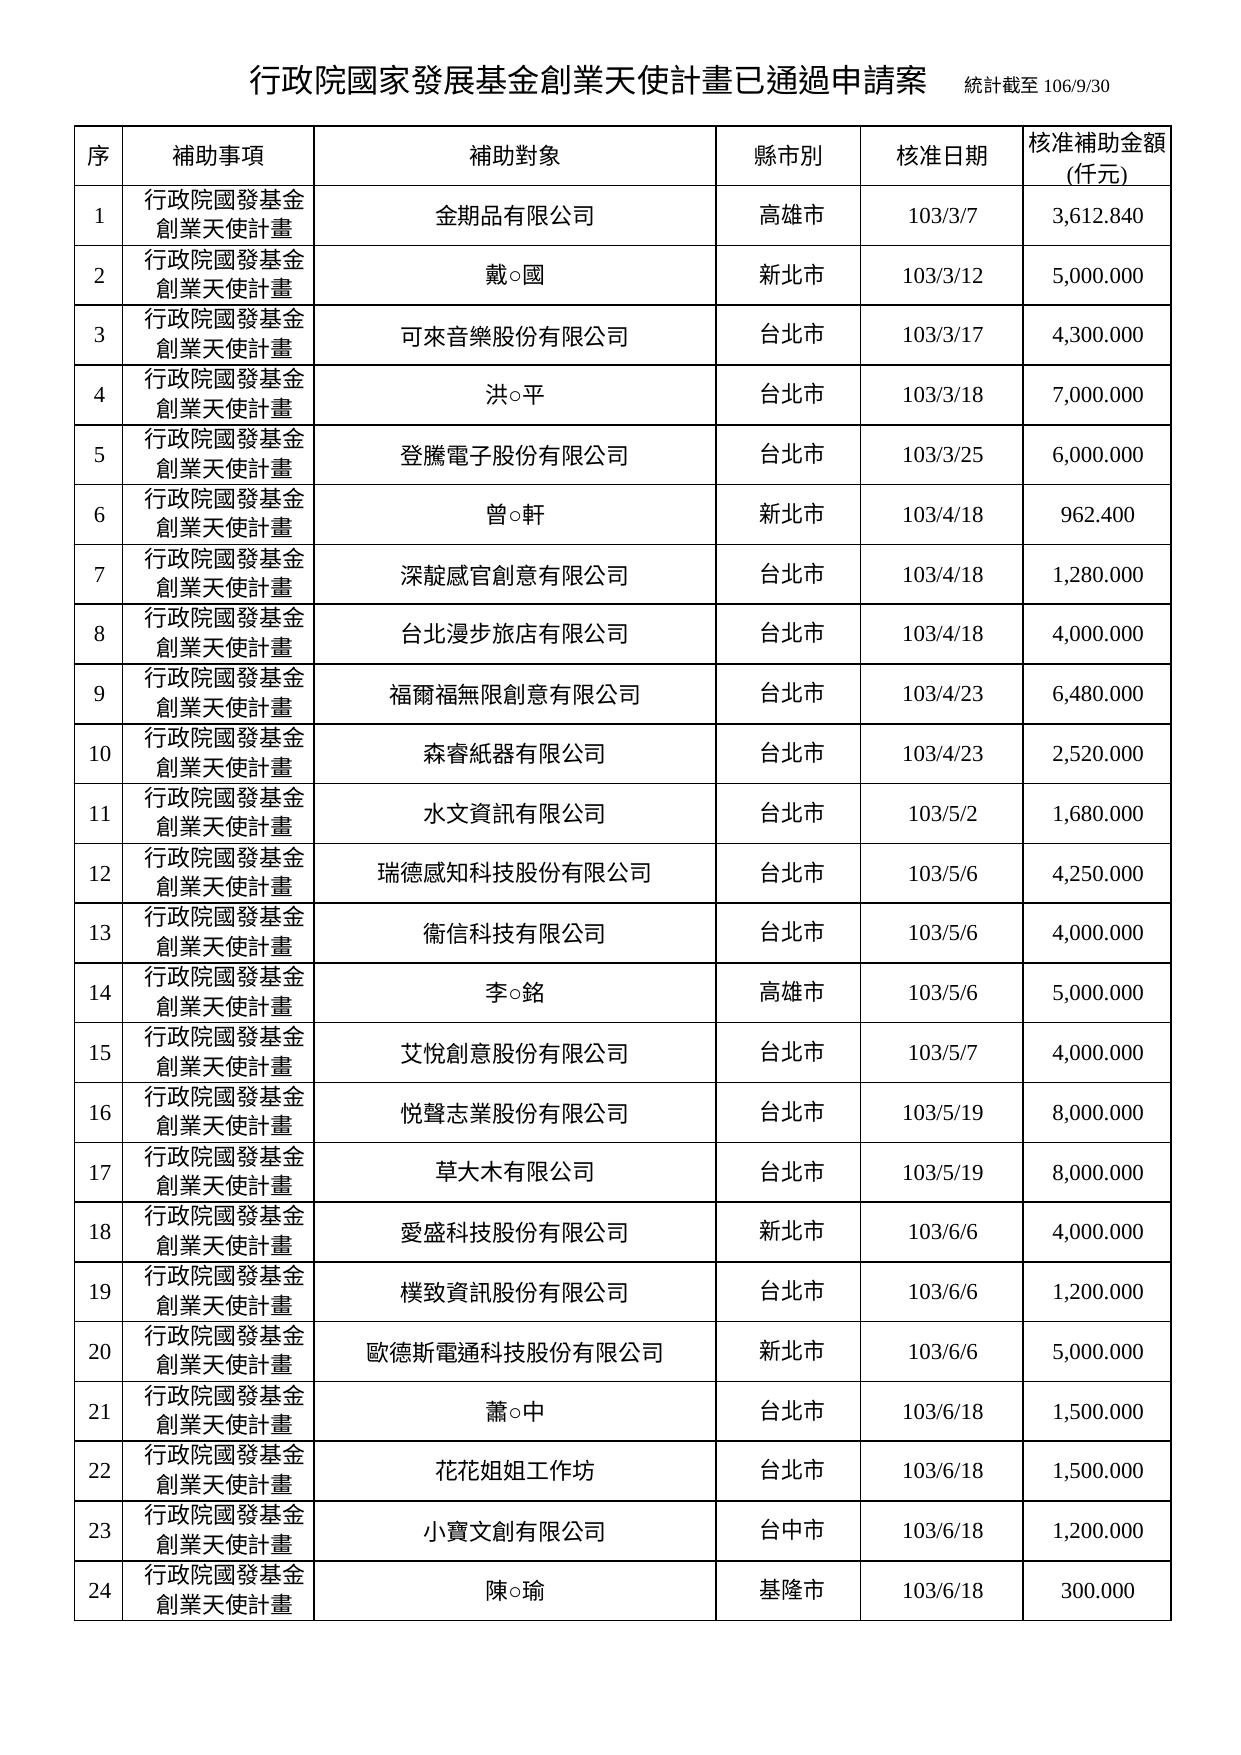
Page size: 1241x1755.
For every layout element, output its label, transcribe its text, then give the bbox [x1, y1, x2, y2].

table_cell 行政院國發基金 創業天使計畫 [123, 1083, 313, 1141]
table_cell 20 [75, 1322, 122, 1381]
table_cell 103/4/18 [861, 485, 1022, 543]
table_cell 洪○平 [315, 366, 715, 424]
table_cell 行政院國發基金 創業天使計畫 [123, 485, 313, 543]
table_cell 行政院國發基金 創業天使計畫 [123, 1263, 313, 1321]
table_header 序 [75, 127, 122, 185]
table_cell 樸致資訊股份有限公司 [315, 1263, 715, 1321]
table_cell 行政院國發基金 創業天使計畫 [123, 665, 313, 723]
table_cell 103/6/18 [861, 1442, 1022, 1500]
table_cell 13 [75, 904, 122, 962]
table_cell 行政院國發基金 創業天使計畫 [123, 426, 313, 484]
table_cell 台北市 [717, 1023, 860, 1082]
table_cell 陳○瑜 [315, 1562, 715, 1620]
table_cell 103/3/25 [861, 426, 1022, 484]
table_cell 新北市 [717, 485, 860, 543]
table_cell 11 [75, 784, 122, 842]
table_cell 行政院國發基金 創業天使計畫 [123, 1023, 313, 1082]
table_cell 森睿紙器有限公司 [315, 725, 715, 783]
table_cell 行政院國發基金 創業天使計畫 [123, 1322, 313, 1381]
table_cell 103/6/18 [861, 1382, 1022, 1440]
table_cell 台北市 [717, 844, 860, 902]
table_cell 行政院國發基金 創業天使計畫 [123, 605, 313, 663]
table_cell 行政院國發基金 創業天使計畫 [123, 844, 313, 902]
table_cell 103/4/18 [861, 605, 1022, 663]
table_cell 台北市 [717, 1382, 860, 1440]
table_cell 17 [75, 1143, 122, 1201]
table_cell 行政院國發基金 創業天使計畫 [123, 545, 313, 603]
table_cell 103/5/19 [861, 1143, 1022, 1201]
table_cell 14 [75, 964, 122, 1022]
table_cell 台北市 [717, 784, 860, 842]
table_cell 23 [75, 1502, 122, 1560]
table_cell 台北漫步旅店有限公司 [315, 605, 715, 663]
table_cell 可來音樂股份有限公司 [315, 306, 715, 364]
table_header 補助事項 [123, 127, 313, 185]
table_cell 2,520.000 [1024, 725, 1170, 783]
table_cell 1,200.000 [1024, 1263, 1170, 1321]
table_cell 行政院國發基金 創業天使計畫 [123, 306, 313, 364]
table_cell 103/5/6 [861, 964, 1022, 1022]
table_cell 登騰電子股份有限公司 [315, 426, 715, 484]
table_cell 台北市 [717, 306, 860, 364]
table_cell 台北市 [717, 1143, 860, 1201]
table_cell 5,000.000 [1024, 964, 1170, 1022]
table_cell 1,280.000 [1024, 545, 1170, 603]
table_cell 台北市 [717, 904, 860, 962]
table_cell 曾○軒 [315, 485, 715, 543]
table_cell 103/5/6 [861, 844, 1022, 902]
table_header 核准補助金額(仟元) [1024, 127, 1170, 185]
table_cell 6,000.000 [1024, 426, 1170, 484]
table_cell 台中市 [717, 1502, 860, 1560]
table_cell 962.400 [1024, 485, 1170, 543]
table_cell 3,612.840 [1024, 186, 1170, 244]
table_cell 4,000.000 [1024, 605, 1170, 663]
table_cell 8,000.000 [1024, 1083, 1170, 1141]
table_cell 高雄市 [717, 964, 860, 1022]
table_cell 台北市 [717, 426, 860, 484]
table_cell 行政院國發基金 創業天使計畫 [123, 784, 313, 842]
table_cell 2 [75, 246, 122, 304]
table_cell 103/3/12 [861, 246, 1022, 304]
table_cell 10 [75, 725, 122, 783]
table_cell 4 [75, 366, 122, 424]
table_cell 4,300.000 [1024, 306, 1170, 364]
table_cell 福爾福無限創意有限公司 [315, 665, 715, 723]
table_cell 行政院國發基金 創業天使計畫 [123, 366, 313, 424]
table_cell 4,250.000 [1024, 844, 1170, 902]
table_cell 歐德斯電通科技股份有限公司 [315, 1322, 715, 1381]
table_cell 悦聲志業股份有限公司 [315, 1083, 715, 1141]
table_cell 103/6/6 [861, 1203, 1022, 1261]
table_cell 103/4/18 [861, 545, 1022, 603]
table_cell 行政院國發基金 創業天使計畫 [123, 725, 313, 783]
table_cell 7,000.000 [1024, 366, 1170, 424]
table_cell 15 [75, 1023, 122, 1082]
table_cell 行政院國發基金 創業天使計畫 [123, 186, 313, 244]
table_cell 行政院國發基金 創業天使計畫 [123, 1143, 313, 1201]
table_cell 行政院國發基金 創業天使計畫 [123, 1382, 313, 1440]
table_cell 深靛感官創意有限公司 [315, 545, 715, 603]
table_header 核准日期 [861, 127, 1022, 185]
table_cell 水文資訊有限公司 [315, 784, 715, 842]
table_cell 6,480.000 [1024, 665, 1170, 723]
table_cell 5 [75, 426, 122, 484]
table_cell 台北市 [717, 366, 860, 424]
table_cell 1,680.000 [1024, 784, 1170, 842]
table_cell 8 [75, 605, 122, 663]
table_cell 花花姐姐工作坊 [315, 1442, 715, 1500]
table_cell 5,000.000 [1024, 1322, 1170, 1381]
table_cell 103/5/6 [861, 904, 1022, 962]
table_cell 台北市 [717, 545, 860, 603]
table_cell 12 [75, 844, 122, 902]
table_header 縣市別 [717, 127, 860, 185]
table_cell 新北市 [717, 1322, 860, 1381]
table_cell 4,000.000 [1024, 1203, 1170, 1261]
table_cell 瑞德感知科技股份有限公司 [315, 844, 715, 902]
table_cell 103/6/18 [861, 1562, 1022, 1620]
table_cell 行政院國發基金 創業天使計畫 [123, 904, 313, 962]
table_cell 李○銘 [315, 964, 715, 1022]
table_cell 8,000.000 [1024, 1143, 1170, 1201]
table_cell 103/4/23 [861, 725, 1022, 783]
table_cell 草大木有限公司 [315, 1143, 715, 1201]
table_cell 金期品有限公司 [315, 186, 715, 244]
table_cell 103/6/6 [861, 1322, 1022, 1381]
table_cell 103/3/18 [861, 366, 1022, 424]
table_cell 愛盛科技股份有限公司 [315, 1203, 715, 1261]
table_cell 台北市 [717, 605, 860, 663]
table_cell 21 [75, 1382, 122, 1440]
table_cell 基隆市 [717, 1562, 860, 1620]
table_cell 103/6/18 [861, 1502, 1022, 1560]
table_cell 台北市 [717, 665, 860, 723]
table_cell 103/6/6 [861, 1263, 1022, 1321]
table_cell 蕭○中 [315, 1382, 715, 1440]
table_cell 7 [75, 545, 122, 603]
table_cell 103/5/2 [861, 784, 1022, 842]
table_cell 1,500.000 [1024, 1382, 1170, 1440]
table_cell 103/5/19 [861, 1083, 1022, 1141]
table_cell 5,000.000 [1024, 246, 1170, 304]
table_cell 行政院國發基金 創業天使計畫 [123, 246, 313, 304]
table_cell 24 [75, 1562, 122, 1620]
table_cell 戴○國 [315, 246, 715, 304]
table_cell 6 [75, 485, 122, 543]
table_cell 台北市 [717, 725, 860, 783]
table_cell 103/5/7 [861, 1023, 1022, 1082]
table_cell 台北市 [717, 1083, 860, 1141]
table_cell 16 [75, 1083, 122, 1141]
table_cell 3 [75, 306, 122, 364]
table_cell 4,000.000 [1024, 904, 1170, 962]
table_cell 300.000 [1024, 1562, 1170, 1620]
table_cell 行政院國發基金 創業天使計畫 [123, 1203, 313, 1261]
table_cell 艾悅創意股份有限公司 [315, 1023, 715, 1082]
table_cell 1,500.000 [1024, 1442, 1170, 1500]
table_cell 衞信科技有限公司 [315, 904, 715, 962]
table_cell 行政院國發基金 創業天使計畫 [123, 1502, 313, 1560]
table_cell 103/3/17 [861, 306, 1022, 364]
table_cell 103/4/23 [861, 665, 1022, 723]
table_cell 18 [75, 1203, 122, 1261]
table_cell 台北市 [717, 1263, 860, 1321]
table_cell 小寶文創有限公司 [315, 1502, 715, 1560]
table_cell 9 [75, 665, 122, 723]
table_cell 行政院國發基金 創業天使計畫 [123, 1442, 313, 1500]
table_cell 1 [75, 186, 122, 244]
table_cell 103/3/7 [861, 186, 1022, 244]
table_cell 行政院國發基金 創業天使計畫 [123, 1562, 313, 1620]
table_cell 高雄市 [717, 186, 860, 244]
table_cell 新北市 [717, 246, 860, 304]
table_cell 4,000.000 [1024, 1023, 1170, 1082]
table_cell 22 [75, 1442, 122, 1500]
table_cell 新北市 [717, 1203, 860, 1261]
table_cell 1,200.000 [1024, 1502, 1170, 1560]
table_cell 19 [75, 1263, 122, 1321]
table_cell 台北市 [717, 1442, 860, 1500]
table_cell 行政院國發基金 創業天使計畫 [123, 964, 313, 1022]
table_header 補助對象 [315, 127, 715, 185]
